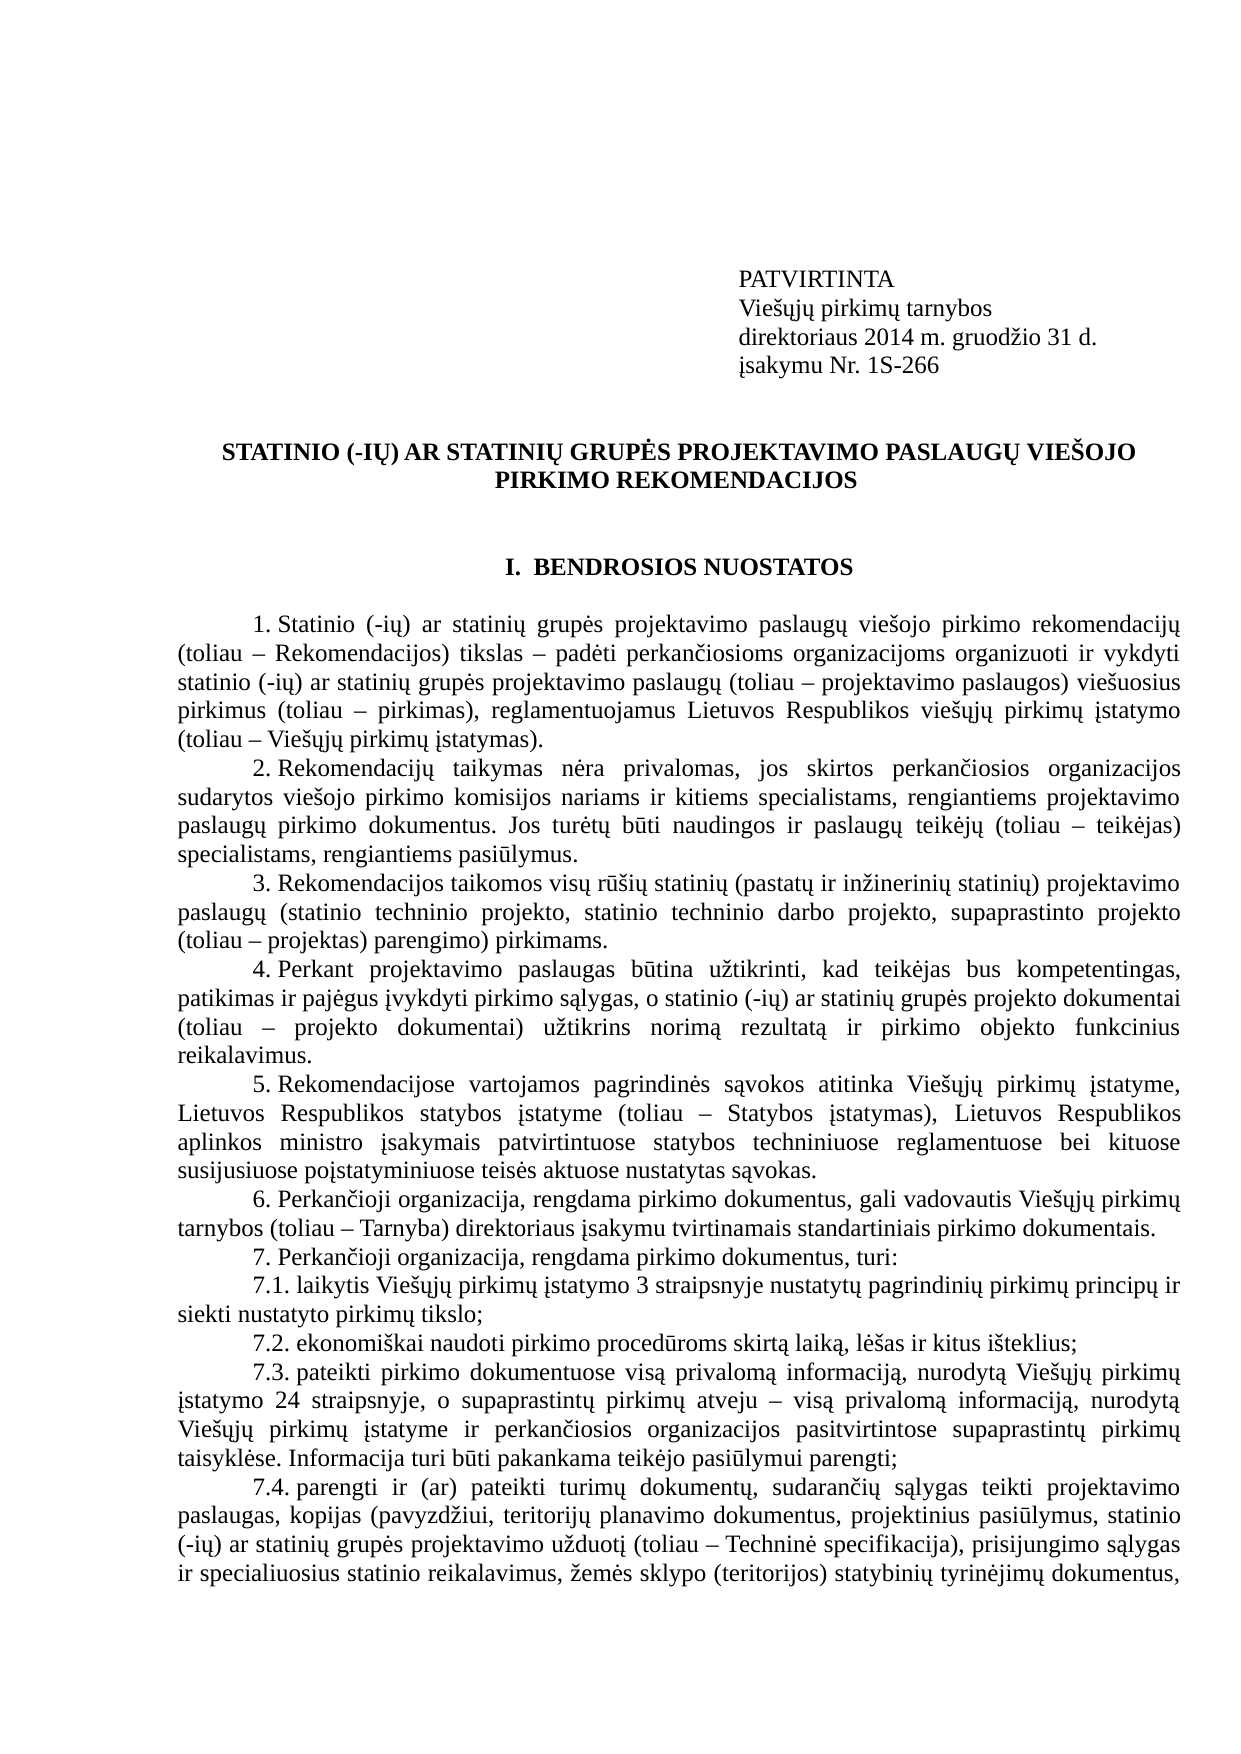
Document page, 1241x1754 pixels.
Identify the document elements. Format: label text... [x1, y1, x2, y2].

text 6. Perkančioji organizacija, rengdama pirkimo dokumentus, gali vadovautis Viešųjų pirkimų tarnybos (toliau – Tarnyba) direktoriaus įsakymu tvirtinamais standartiniais pirkimo dokumentais. [177, 1184, 1181, 1242]
text 4. Perkant projektavimo paslaugas būtina užtikrinti, kad teikėjas bus kompetentingas, patikimas ir pajėgus įvykdyti pirkimo sąlygas, o statinio (-ių) ar statinių grupės projekto dokumentai (toliau – projekto dokumentai) užtikrins norimą rezultatą ir pirkimo objekto funkcinius reikalavimus. [177, 954, 1181, 1069]
text PATVIRTINTA [177, 264, 1181, 293]
text STATINIO (-IŲ) AR STATINIŲ GRUPĖS PROJEKTAVIMO PASLAUGŲ VIEŠOJO PIRKIMO REKOMENDACIJOS [177, 437, 1181, 494]
text įsakymu Nr. 1S-266 [177, 350, 1181, 379]
text Viešųjų pirkimų tarnybos [177, 293, 1181, 322]
text direktoriaus 2014 m. gruodžio 31 d. [177, 322, 1181, 350]
text 5. Rekomendacijose vartojamos pagrindinės sąvokos atitinka Viešųjų pirkimų įstatyme, Lietuvos Respublikos statybos įstatyme (toliau – Statybos įstatymas), Lietuvos Respublikos aplinkos ministro įsakymais patvirtintuose statybos techniniuose reglamentuose bei kituose susijusiuose poįstatyminiuose teisės aktuose nustatytas sąvokas. [177, 1069, 1181, 1184]
text I. BENDROSIOS NUOSTATOS [177, 552, 1181, 580]
text 7.4. parengti ir (ar) pateikti turimų dokumentų, sudarančių sąlygas teikti projektavimo paslaugas, kopijas (pavyzdžiui, teritorijų planavimo dokumentus, projektinius pasiūlymus, statinio (-ių) ar statinių grupės projektavimo užduotį (toliau – Techninė specifikacija), prisijungimo sąlygas ir specialiuosius statinio reikalavimus, žemės sklypo (teritorijos) statybinių tyrinėjimų dokumentus, [177, 1472, 1181, 1587]
text 7. Perkančioji organizacija, rengdama pirkimo dokumentus, turi: [177, 1242, 1181, 1270]
text 7.3. pateikti pirkimo dokumentuose visą privalomą informaciją, nurodytą Viešųjų pirkimų įstatymo 24 straipsnyje, o supaprastintų pirkimų atveju – visą privalomą informaciją, nurodytą Viešųjų pirkimų įstatyme ir perkančiosios organizacijos pasitvirtintose supaprastintų pirkimų taisyklėse. Informacija turi būti pakankama teikėjo pasiūlymui parengti; [177, 1357, 1181, 1472]
text 3. Rekomendacijos taikomos visų rūšių statinių (pastatų ir inžinerinių statinių) projektavimo paslaugų (statinio techninio projekto, statinio techninio darbo projekto, supaprastinto projekto (toliau – projektas) parengimo) pirkimams. [177, 868, 1181, 954]
text 7.1. laikytis Viešųjų pirkimų įstatymo 3 straipsnyje nustatytų pagrindinių pirkimų principų ir siekti nustatyto pirkimų tikslo; [177, 1270, 1181, 1328]
text 1. Statinio (-ių) ar statinių grupės projektavimo paslaugų viešojo pirkimo rekomendacijų (toliau – Rekomendacijos) tikslas – padėti perkančiosioms organizacijoms organizuoti ir vykdyti statinio (-ių) ar statinių grupės projektavimo paslaugų (toliau – projektavimo paslaugos) viešuosius pirkimus (toliau – pirkimas), reglamentuojamus Lietuvos Respublikos viešųjų pirkimų įstatymo (toliau – Viešųjų pirkimų įstatymas). [177, 609, 1181, 753]
text 2. Rekomendacijų taikymas nėra privalomas, jos skirtos perkančiosios organizacijos sudarytos viešojo pirkimo komisijos nariams ir kitiems specialistams, rengiantiems projektavimo paslaugų pirkimo dokumentus. Jos turėtų būti naudingos ir paslaugų teikėjų (toliau – teikėjas) specialistams, rengiantiems pasiūlymus. [177, 753, 1181, 868]
text 7.2. ekonomiškai naudoti pirkimo procedūroms skirtą laiką, lėšas ir kitus išteklius; [252, 1328, 1181, 1357]
